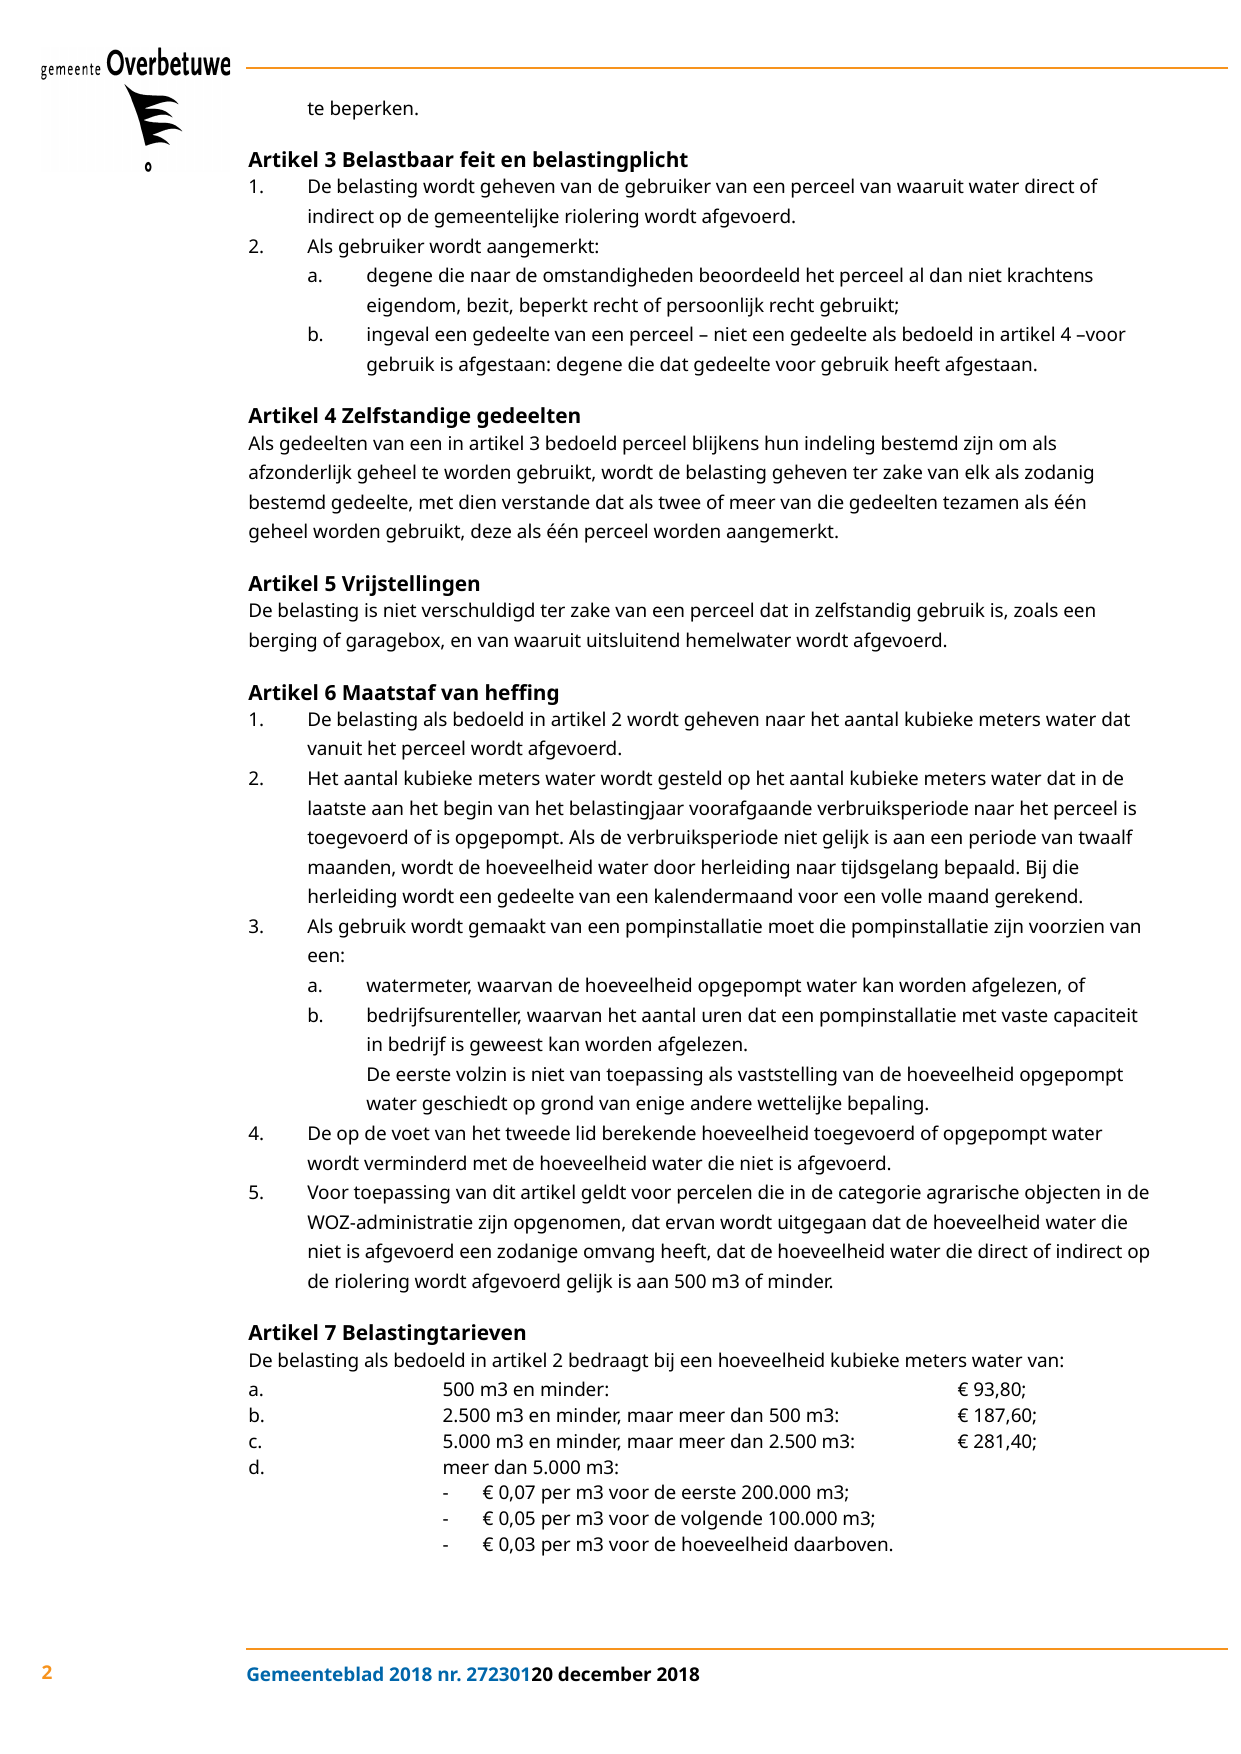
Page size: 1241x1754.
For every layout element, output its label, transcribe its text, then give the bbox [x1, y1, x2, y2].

text Artikel 7 Belastingtarieven [248, 1318, 1152, 1347]
table_cell d. [248, 1454, 442, 1479]
list De op de voet van het tweede lid berekende hoeveelheid toegevoerd of opgepompt water wordt verminderd met de hoeveelheid water die niet is afgevoerd. [248, 1120, 1152, 1176]
table_cell - € 0,03 per m3 voor de hoeveelheid daarboven. [442, 1531, 957, 1557]
list De belasting wordt geheven van de gebruiker van een perceel van waaruit water direct of indirect op de gemeentelijke riolering wordt afgevoerd. [248, 174, 1152, 229]
table_cell [248, 1480, 442, 1505]
table_cell 2.500 m3 en minder, maar meer dan 500 m3: [442, 1403, 957, 1428]
table_cell [958, 1480, 1152, 1505]
table_header a. [248, 1377, 442, 1402]
list Het aantal kubieke meters water wordt gesteld op het aantal kubieke meters water dat in de laatste aan het begin van het belastingjaar voorafgaande verbruiksperiode naar het perceel is toegevoerd of is opgepompt. Als de verbruiksperiode niet gelijk is aan een periode van twaalf maanden, wordt de hoeveelheid water door herleiding naar tijdsgelang bepaald. Bij die herleiding wordt een gedeelte van een kalendermaand voor een volle maand gerekend. [248, 765, 1152, 909]
table_cell c. [248, 1428, 442, 1454]
picture [41, 47, 231, 172]
list ingeval een gedeelte van een perceel – niet een gedeelte als bedoeld in artikel 4 –voor gebruik is afgestaan: degene die dat gedeelte voor gebruik heeft afgestaan. [307, 322, 1152, 377]
text Artikel 4 Zelfstandige gedeelten [248, 402, 1152, 430]
list bedrijfsurenteller, waarvan het aantal uren dat een pompinstallatie met vaste capaciteit in bedrijf is geweest kan worden afgelezen. [307, 1002, 1152, 1057]
table_cell b. [248, 1403, 442, 1428]
table_cell meer dan 5.000 m3: [442, 1454, 957, 1479]
text Artikel 3 Belastbaar feit en belastingplicht [248, 145, 1152, 174]
table_cell [958, 1531, 1152, 1557]
table_cell € 187,60; [958, 1403, 1152, 1428]
text Artikel 5 Vrijstellingen [248, 569, 1152, 598]
text Als gedeelten van een in artikel 3 bedoeld perceel blijkens hun indeling bestemd zijn om als afzonderlijk geheel te worden gebruikt, wordt de belasting geheven ter zake van elk als zodanig bestemd gedeelte, met dien verstande dat als twee of meer van die gedeelten tezamen als één geheel worden gebruikt, deze als één perceel worden aangemerkt. [248, 430, 1152, 544]
text Artikel 6 Maatstaf van heffing [248, 678, 1152, 706]
table_header € 93,80; [958, 1377, 1152, 1402]
table_cell - € 0,05 per m3 voor de volgende 100.000 m3; [442, 1505, 957, 1531]
list De belasting als bedoeld in artikel 2 wordt geheven naar het aantal kubieke meters water dat vanuit het perceel wordt afgevoerd. [248, 706, 1152, 761]
text De belasting is niet verschuldigd ter zake van een perceel dat in zelfstandig gebruik is, zoals een berging of garagebox, en van waaruit uitsluitend hemelwater wordt afgevoerd. [248, 598, 1152, 653]
table_cell 5.000 m3 en minder, maar meer dan 2.500 m3: [442, 1428, 957, 1454]
table_cell [958, 1505, 1152, 1531]
table_cell € 281,40; [958, 1428, 1152, 1454]
list degene die naar de omstandigheden beoordeeld het perceel al dan niet krachtens eigendom, bezit, beperkt recht of persoonlijk recht gebruikt; [307, 262, 1152, 318]
list Als gebruiker wordt aangemerkt: [248, 233, 1152, 258]
list De eerste volzin is niet van toepassing als vaststelling van de hoeveelheid opgepompt water geschiedt op grond van enige andere wettelijke bepaling. [307, 1061, 1152, 1116]
table_cell - € 0,07 per m3 voor de eerste 200.000 m3; [442, 1480, 957, 1505]
list Als gebruik wordt gemaakt van een pompinstallatie moet die pompinstallatie zijn voorzien van een: [248, 913, 1152, 968]
table_header 500 m3 en minder: [442, 1377, 957, 1402]
list te beperken. [248, 95, 1152, 121]
table_cell [248, 1505, 442, 1531]
table_cell [248, 1531, 442, 1557]
table_cell [958, 1454, 1152, 1479]
text De belasting als bedoeld in artikel 2 bedraagt bij een hoeveelheid kubieke meters water van: [248, 1347, 1152, 1373]
list watermeter, waarvan de hoeveelheid opgepompt water kan worden afgelezen, of [307, 972, 1152, 998]
list Voor toepassing van dit artikel geldt voor percelen die in de categorie agrarische objecten in de WOZ-administratie zijn opgenomen, dat ervan wordt uitgegaan dat de hoeveelheid water die niet is afgevoerd een zodanige omvang heeft, dat de hoeveelheid water die direct of indirect op de riolering wordt afgevoerd gelijk is aan 500 m3 of minder. [248, 1179, 1152, 1294]
